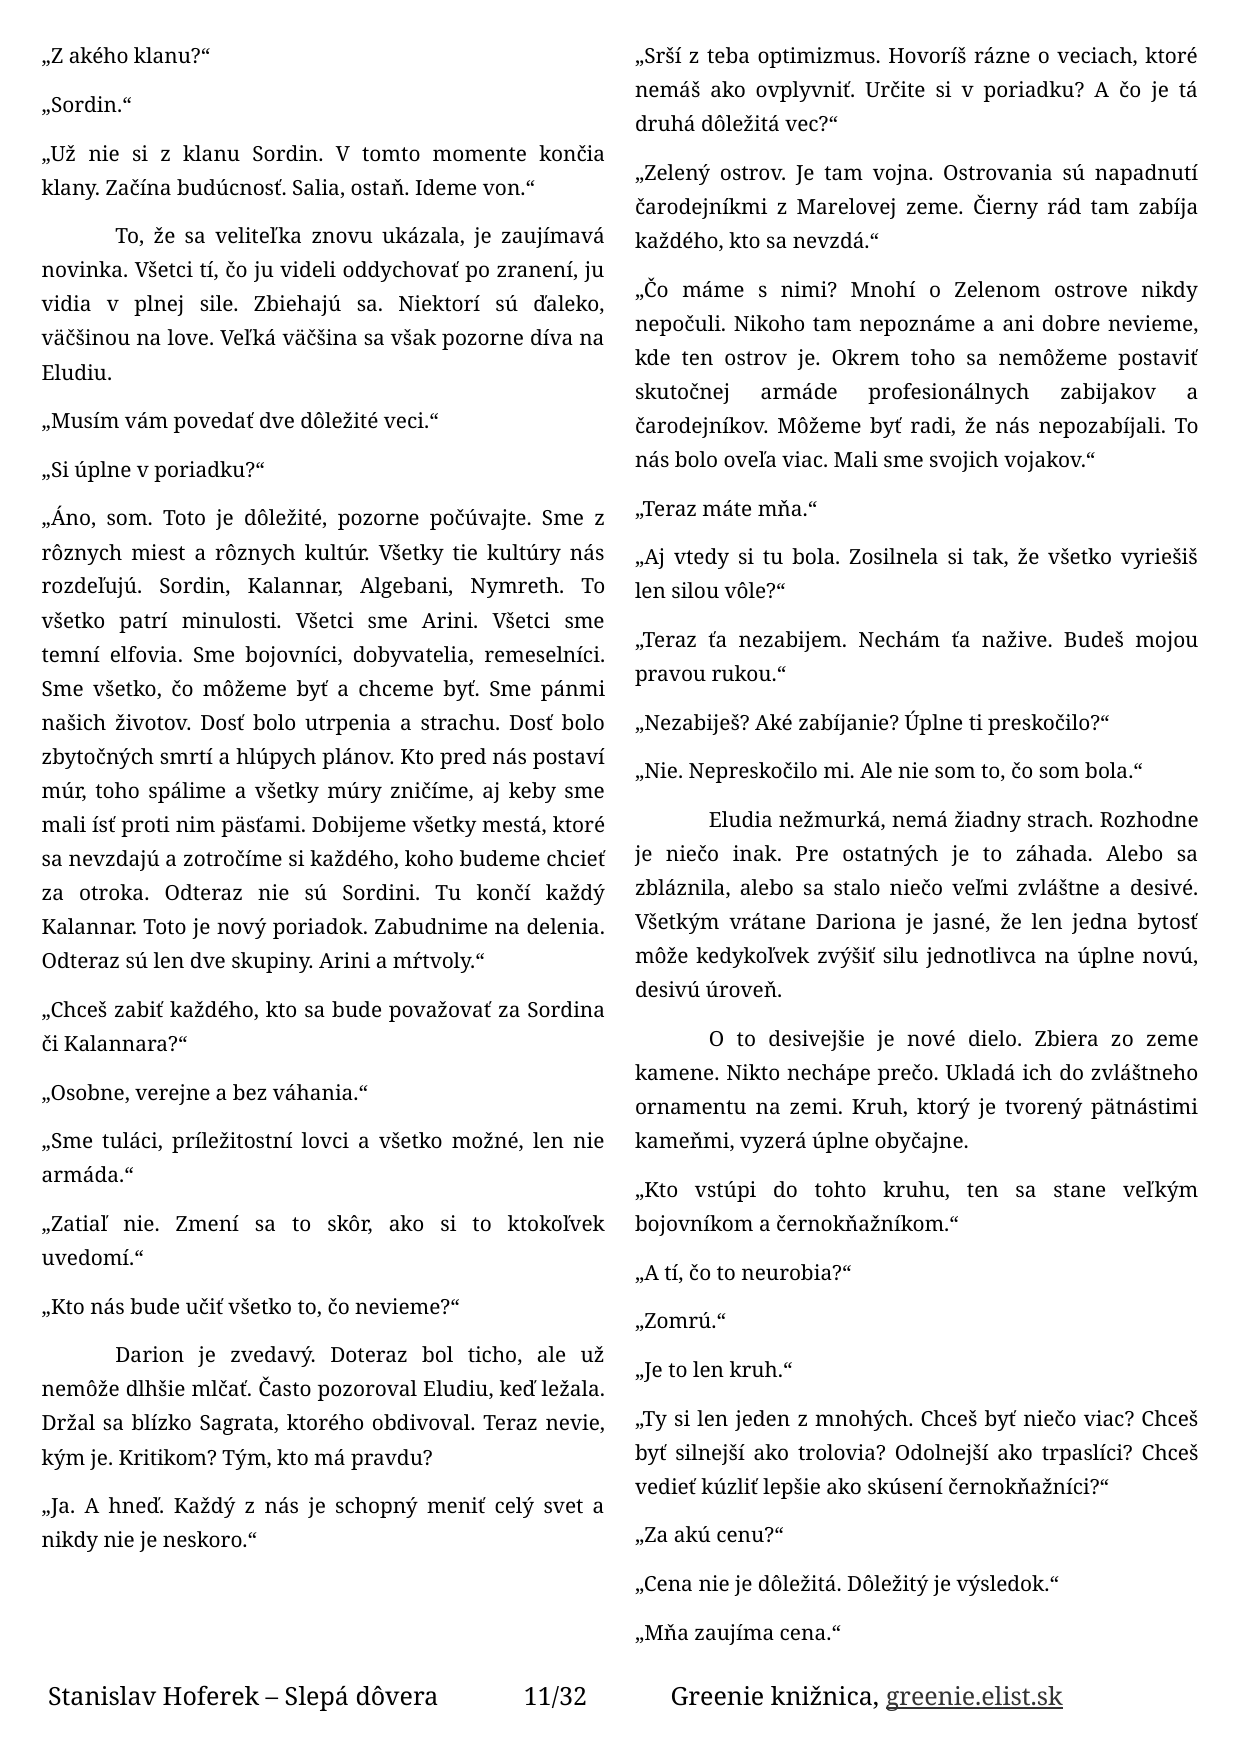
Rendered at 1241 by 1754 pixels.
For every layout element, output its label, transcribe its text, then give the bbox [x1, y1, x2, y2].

text „Kto nás bude učiť všetko to, čo nevieme?“ [41, 1292, 605, 1320]
text „A tí, čo to neurobia?“ [635, 1258, 1199, 1286]
text „Za akú cenu?“ [635, 1520, 1199, 1549]
text „Zelený ostrov. Je tam vojna. Ostrovania sú napadnutí čarodejníkmi z Marelovej zeme. Čierny rád tam zabíja každého, kto sa nevzdá.“ [635, 158, 1199, 255]
text „Teraz máte mňa.“ [635, 494, 1199, 522]
text „Musím vám povedať dve dôležité veci.“ [41, 406, 605, 435]
text „Nie. Nepreskočilo mi. Ale nie som to, čo som bola.“ [635, 757, 1199, 785]
text „Chceš zabiť každého, kto sa bude považovať za Sordina či Kalannara?“ [41, 995, 605, 1057]
text „Zomrú.“ [635, 1306, 1199, 1335]
text „Áno, som. Toto je dôležité, pozorne počúvajte. Sme z rôznych miest a rôznych kultúr. Všetky tie kultúry nás rozdeľujú. Sordin, Kalannar, Algebani, Nymreth. To všetko patrí minulosti. Všetci sme Arini. Všetci sme temní elfovia. Sme bojovníci, dobyvatelia, remeselníci. Sme všetko, čo môžeme byť a chceme byť. Sme pánmi našich životov. Dosť bolo utrpenia a strachu. Dosť bolo zbytočných smrtí a hlúpych plánov. Kto pred nás postaví múr, toho spálime a všetky múry zničíme, aj keby sme mali ísť proti nim päsťami. Dobijeme všetky mestá, ktoré sa nevzdajú a zotročíme si každého, koho budeme chcieť za otroka. Odteraz nie sú Sordini. Tu končí každý Kalannar. Toto je nový poriadok. Zabudnime na delenia. Odteraz sú len dve skupiny. Arini a mŕtvoly.“ [41, 503, 605, 975]
text O to desivejšie je nové dielo. Zbiera zo zeme kamene. Nikto nechápe prečo. Ukladá ich do zvláštneho ornamentu na zemi. Kruh, ktorý je tvorený pätnástimi kameňmi, vyzerá úplne obyčajne. [635, 1024, 1199, 1155]
text Eludia nežmurká, nemá žiadny strach. Rozhodne je niečo inak. Pre ostatných je to záhada. Alebo sa zbláznila, alebo sa stalo niečo veľmi zvláštne a desivé. Všetkým vrátane Dariona je jasné, že len jedna bytosť môže kedykoľvek zvýšiť silu jednotlivca na úplne novú, desivú úroveň. [635, 805, 1199, 1004]
text „Sme tuláci, príležitostní lovci a všetko možné, len nie armáda.“ [41, 1126, 605, 1189]
text To, že sa veliteľka znovu ukázala, je zaujímavá novinka. Všetci tí, čo ju videli oddychovať po zranení, ju vidia v plnej sile. Zbiehajú sa. Niektorí sú ďaleko, väčšinou na love. Veľká väčšina sa však pozorne díva na Eludiu. [41, 221, 605, 386]
text „Z akého klanu?“ [41, 41, 605, 70]
text „Kto vstúpi do tohto kruhu, ten sa stane veľkým bojovníkom a černokňažníkom.“ [635, 1175, 1199, 1237]
text „Nezabiješ? Aké zabíjanie? Úplne ti preskočilo?“ [635, 708, 1199, 736]
text „Sordin.“ [41, 90, 605, 118]
text „Je to len kruh.“ [635, 1355, 1199, 1383]
text „Aj vtedy si tu bola. Zosilnela si tak, že všetko vyriešiš len silou vôle?“ [635, 542, 1199, 605]
text „Zatiaľ nie. Zmení sa to skôr, ako si to ktokoľvek uvedomí.“ [41, 1209, 605, 1272]
text „Osobne, verejne a bez váhania.“ [41, 1078, 605, 1106]
text Darion je zvedavý. Doteraz bol ticho, ale už nemôže dlhšie mlčať. Často pozoroval Eludiu, keď ležala. Držal sa blízko Sagrata, ktorého obdivoval. Teraz nevie, kým je. Kritikom? Tým, kto má pravdu? [41, 1340, 605, 1471]
text „Srší z teba optimizmus. Hovoríš rázne o veciach, ktoré nemáš ako ovplyvniť. Určite si v poriadku? A čo je tá druhá dôležitá vec?“ [635, 41, 1199, 138]
text „Už nie si z klanu Sordin. V tomto momente končia klany. Začína budúcnosť. Salia, ostaň. Ideme von.“ [41, 139, 605, 201]
text „Teraz ťa nezabijem. Nechám ťa nažive. Budeš mojou pravou rukou.“ [635, 625, 1199, 688]
text „Ja. A hneď. Každý z nás je schopný meniť celý svet a nikdy nie je neskoro.“ [41, 1491, 605, 1554]
text „Cena nie je dôležitá. Dôležitý je výsledok.“ [635, 1569, 1199, 1597]
text „Si úplne v poriadku?“ [41, 455, 605, 483]
text „Čo máme s nimi? Mnohí o Zelenom ostrove nikdy nepočuli. Nikoho tam nepoznáme a ani dobre nevieme, kde ten ostrov je. Okrem toho sa nemôžeme postaviť skutočnej armáde profesionálnych zabijakov a čarodejníkov. Môžeme byť radi, že nás nepozabíjali. To nás bolo oveľa viac. Mali sme svojich vojakov.“ [635, 275, 1199, 474]
text „Mňa zaujíma cena.“ [635, 1618, 1199, 1646]
text „Ty si len jeden z mnohých. Chceš byť niečo viac? Chceš byť silnejší ako trolovia? Odolnejší ako trpaslíci? Chceš vedieť kúzliť lepšie ako skúsení černokňažníci?“ [635, 1404, 1199, 1500]
